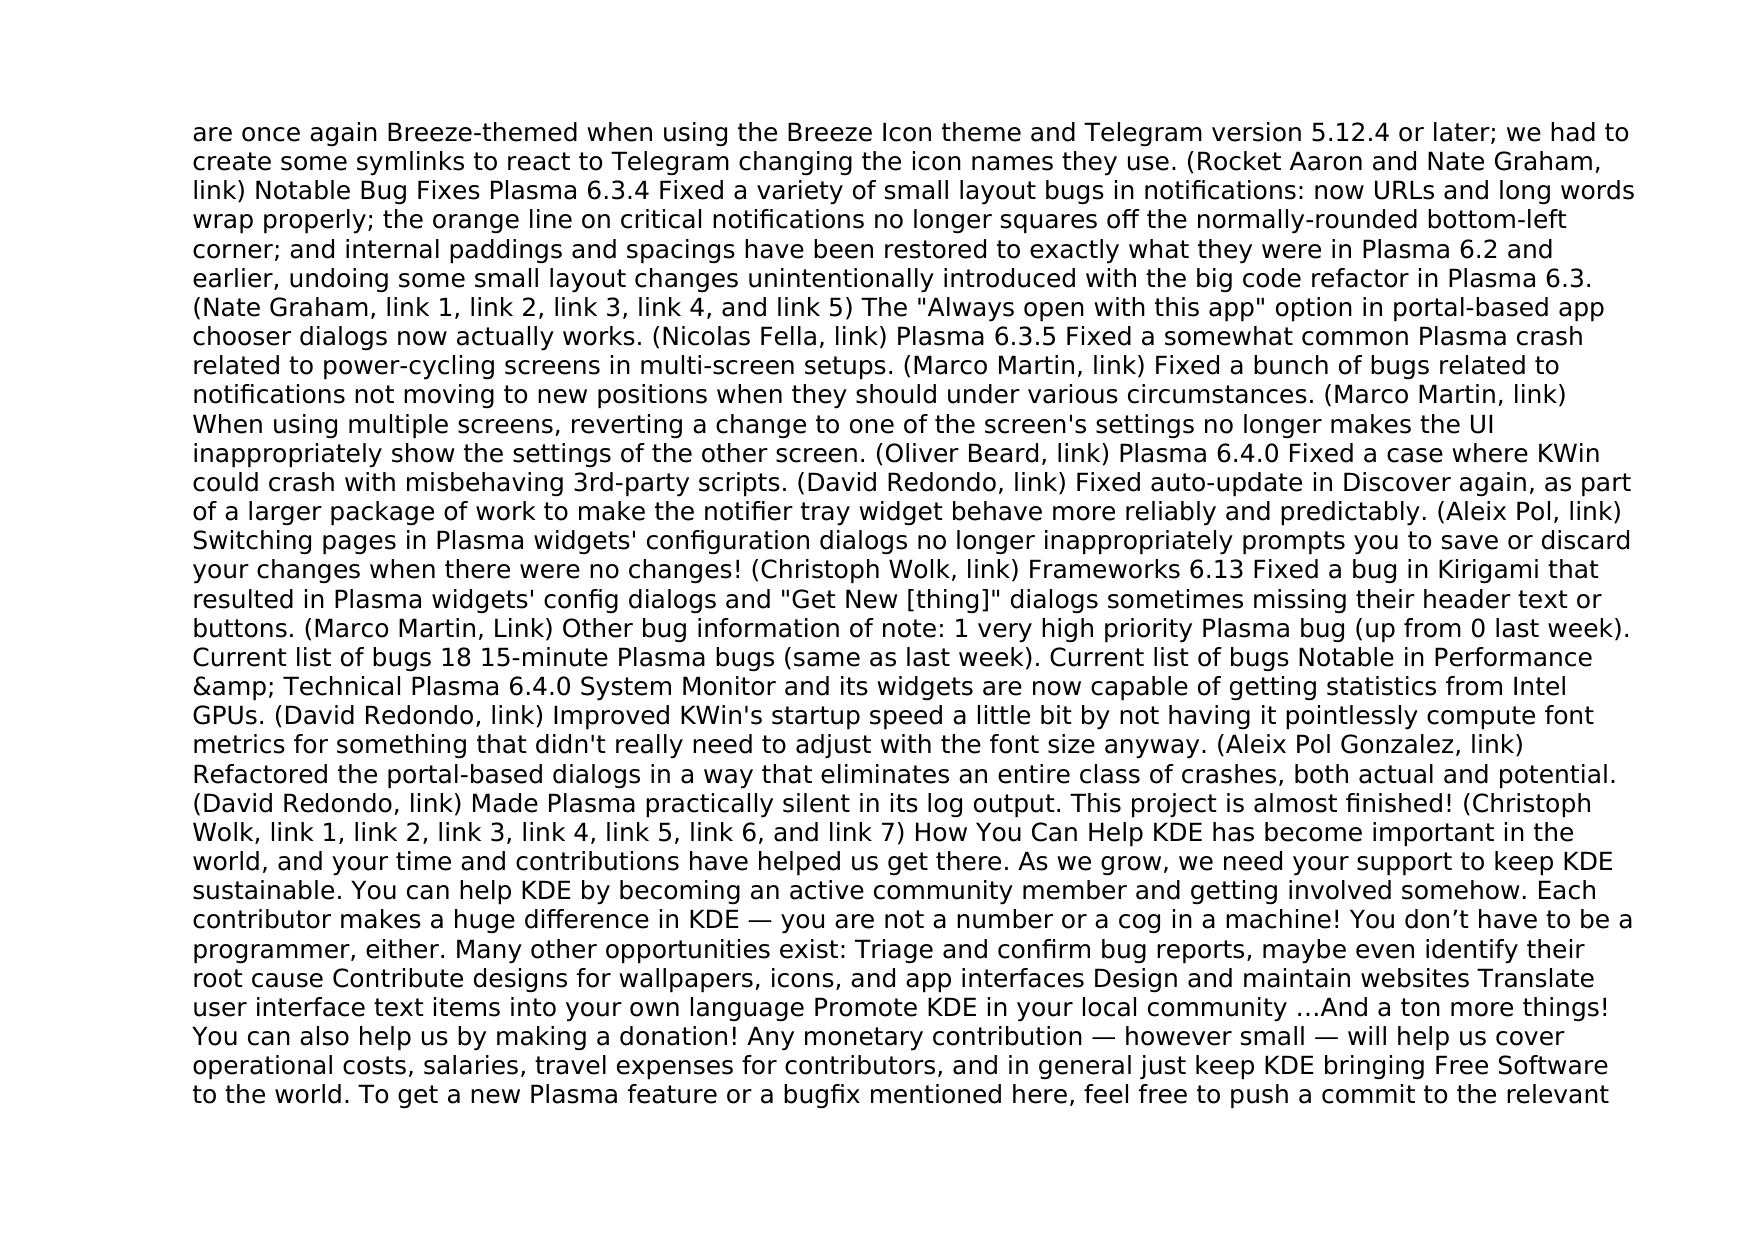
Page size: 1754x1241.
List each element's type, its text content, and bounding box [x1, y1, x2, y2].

list are once again Breeze-themed when using the Breeze Icon theme and Telegram version 5.12.4 or later; we had to create some symlinks to react to Telegram changing the icon names they use. (Rocket Aaron and Nate Graham, link) Notable Bug Fixes Plasma 6.3.4 Fixed a variety of small layout bugs in notifications: now URLs and long words wrap properly; the orange line on critical notifications no longer squares off the normally-rounded bottom-left corner; and internal paddings and spacings have been restored to exactly what they were in Plasma 6.2 and earlier, undoing some small layout changes unintentionally introduced with the big code refactor in Plasma 6.3. (Nate Graham, link 1, link 2, link 3, link 4, and link 5) The "Always open with this app" option in portal-based app chooser dialogs now actually works. (Nicolas Fella, link) Plasma 6.3.5 Fixed a somewhat common Plasma crash related to power-cycling screens in multi-screen setups. (Marco Martin, link) Fixed a bunch of bugs related to notifications not moving to new positions when they should under various circumstances. (Marco Martin, link) When using multiple screens, reverting a change to one of the screen's settings no longer makes the UI inappropriately show the settings of the other screen. (Oliver Beard, link) Plasma 6.4.0 Fixed a case where KWin could crash with misbehaving 3rd-party scripts. (David Redondo, link) Fixed auto-update in Discover again, as part of a larger package of work to make the notifier tray widget behave more reliably and predictably. (Aleix Pol, link) Switching pages in Plasma widgets' configuration dialogs no longer inappropriately prompts you to save or discard your changes when there were no changes! (Christoph Wolk, link) Frameworks 6.13 Fixed a bug in Kirigami that resulted in Plasma widgets' config dialogs and "Get New [thing]" dialogs sometimes missing their header text or buttons. (Marco Martin, Link) Other bug information of note: 1 very high priority Plasma bug (up from 0 last week). Current list of bugs 18 15-minute Plasma bugs (same as last week). Current list of bugs Notable in Performance &amp; Technical Plasma 6.4.0 System Monitor and its widgets are now capable of getting statistics from Intel GPUs. (David Redondo, link) Improved KWin's startup speed a little bit by not having it pointlessly compute font metrics for something that didn't really need to adjust with the font size anyway. (Aleix Pol Gonzalez, link) Refactored the portal-based dialogs in a way that eliminates an entire class of crashes, both actual and potential. (David Redondo, link) Made Plasma practically silent in its log output. This project is almost finished! (Christoph Wolk, link 1, link 2, link 3, link 4, link 5, link 6, and link 7) How You Can Help KDE has become important in the world, and your time and contributions have helped us get there. As we grow, we need your support to keep KDE sustainable. You can help KDE by becoming an active community member and getting involved somehow. Each contributor makes a huge difference in KDE — you are not a number or a cog in a machine! You don’t have to be a programmer, either. Many other opportunities exist: Triage and confirm bug reports, maybe even identify their root cause Contribute designs for wallpapers, icons, and app interfaces Design and maintain websites Translate user interface text items into your own language Promote KDE in your local community …And a ton more things! You can also help us by making a donation! Any monetary contribution — however small — will help us cover operational costs, salaries, travel expenses for contributors, and in general just keep KDE bringing Free Software to the world. To get a new Plasma feature or a bugfix mentioned here, feel free to push a commit to the relevant [177, 118, 1636, 1110]
